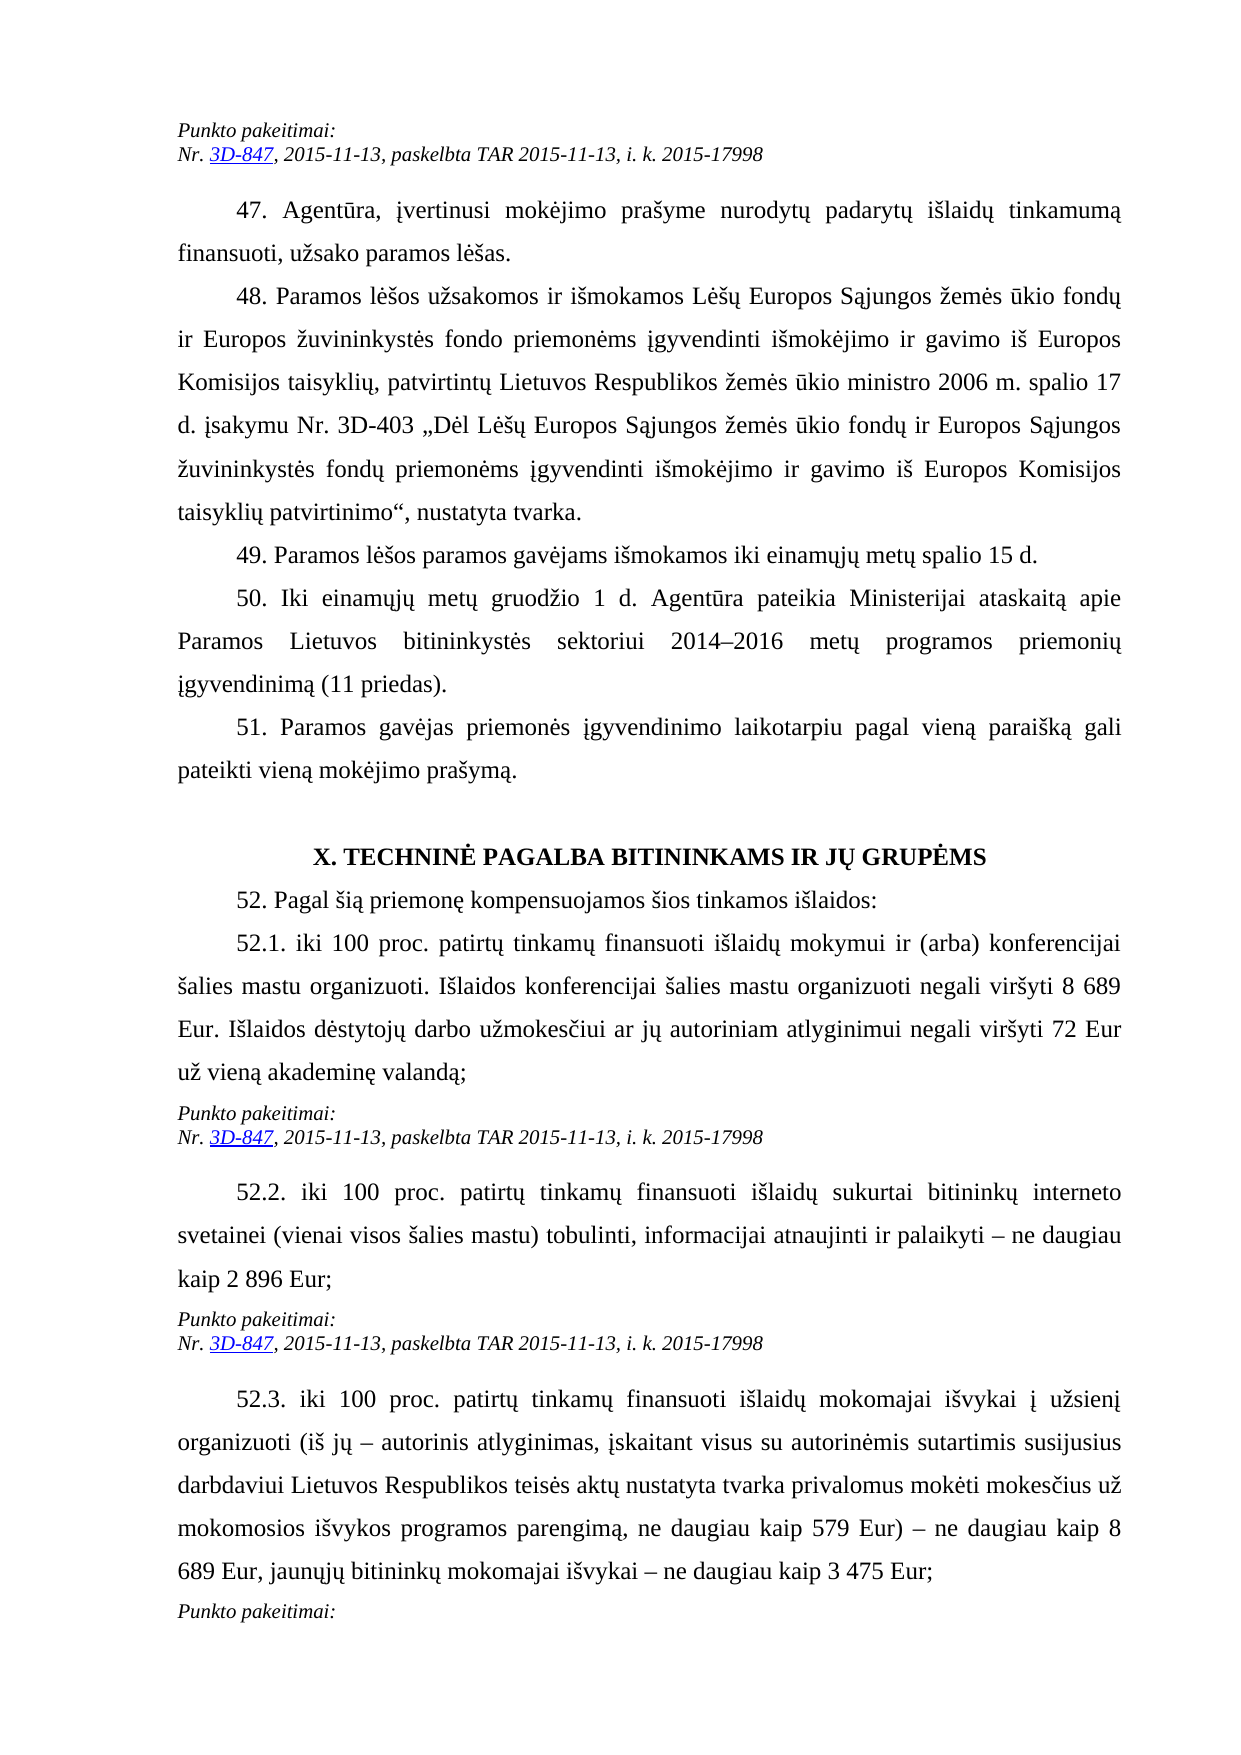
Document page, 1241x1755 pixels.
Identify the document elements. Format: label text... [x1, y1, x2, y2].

text X. TECHNINĖ PAGALBA bitininkams ir jų grupėms [177, 842, 1122, 871]
text Nr. 3D-847, 2015-11-13, paskelbta TAR 2015-11-13, i. k. 2015-17998 [177, 1125, 1122, 1149]
text 48. Paramos lėšos užsakomos ir išmokamos Lėšų Europos Sąjungos žemės ūkio fondų ir Europos žuvininkystės fondo priemonėms įgyvendinti išmokėjimo ir gavimo iš Europos Komisijos taisyklių, patvirtintų Lietuvos Respublikos žemės ūkio ministro 2006 m. spalio 17 d. įsakymu Nr. 3D-403 „Dėl Lėšų Europos Sąjungos žemės ūkio fondų ir Europos Sąjungos žuvininkystės fondų priemonėms įgyvendinti išmokėjimo ir gavimo iš Europos Komisijos taisyklių patvirtinimo“, nustatyta tvarka. [177, 281, 1122, 526]
text 50. Iki einamųjų metų gruodžio 1 d. Agentūra pateikia Ministerijai ataskaitą apie Paramos Lietuvos bitininkystės sektoriui 2014–2016 metų programos priemonių įgyvendinimą (11 priedas). [177, 583, 1122, 698]
text 52.1. iki 100 proc. patirtų tinkamų finansuoti išlaidų mokymui ir (arba) konferencijai šalies mastu organizuoti. Išlaidos konferencijai šalies mastu organizuoti negali viršyti 8 689 Eur. Išlaidos dėstytojų darbo užmokesčiui ar jų autoriniam atlyginimui negali viršyti 72 Eur už vieną akademinę valandą; [177, 928, 1122, 1086]
text Punkto pakeitimai: [177, 118, 1122, 142]
text Punkto pakeitimai: [177, 1307, 1122, 1331]
text 47. Agentūra, įvertinusi mokėjimo prašyme nurodytų padarytų išlaidų tinkamumą finansuoti, užsako paramos lėšas. [177, 195, 1122, 267]
text Nr. 3D-847, 2015-11-13, paskelbta TAR 2015-11-13, i. k. 2015-17998 [177, 142, 1122, 166]
text 51. Paramos gavėjas priemonės įgyvendinimo laikotarpiu pagal vieną paraišką gali pateikti vieną mokėjimo prašymą. [177, 712, 1122, 784]
text Punkto pakeitimai: [177, 1599, 1122, 1623]
text 52.3. iki 100 proc. patirtų tinkamų finansuoti išlaidų mokomajai išvykai į užsienį organizuoti (iš jų – autorinis atlyginimas, įskaitant visus su autorinėmis sutartimis susijusius darbdaviui Lietuvos Respublikos teisės aktų nustatyta tvarka privalomus mokėti mokesčius už mokomosios išvykos programos parengimą, ne daugiau kaip 579 Eur) – ne daugiau kaip 8 689 Eur, jaunųjų bitininkų mokomajai išvykai – ne daugiau kaip 3 475 Eur; [177, 1384, 1122, 1585]
text Nr. 3D-847, 2015-11-13, paskelbta TAR 2015-11-13, i. k. 2015-17998 [177, 1331, 1122, 1355]
text 52. Pagal šią priemonę kompensuojamos šios tinkamos išlaidos: [177, 885, 1122, 914]
text 52.2. iki 100 proc. patirtų tinkamų finansuoti išlaidų sukurtai bitininkų interneto svetainei (vienai visos šalies mastu) tobulinti, informacijai atnaujinti ir palaikyti – ne daugiau kaip 2 896 Eur; [177, 1177, 1122, 1292]
text 49. Paramos lėšos paramos gavėjams išmokamos iki einamųjų metų spalio 15 d. [177, 540, 1122, 569]
text Punkto pakeitimai: [177, 1101, 1122, 1125]
